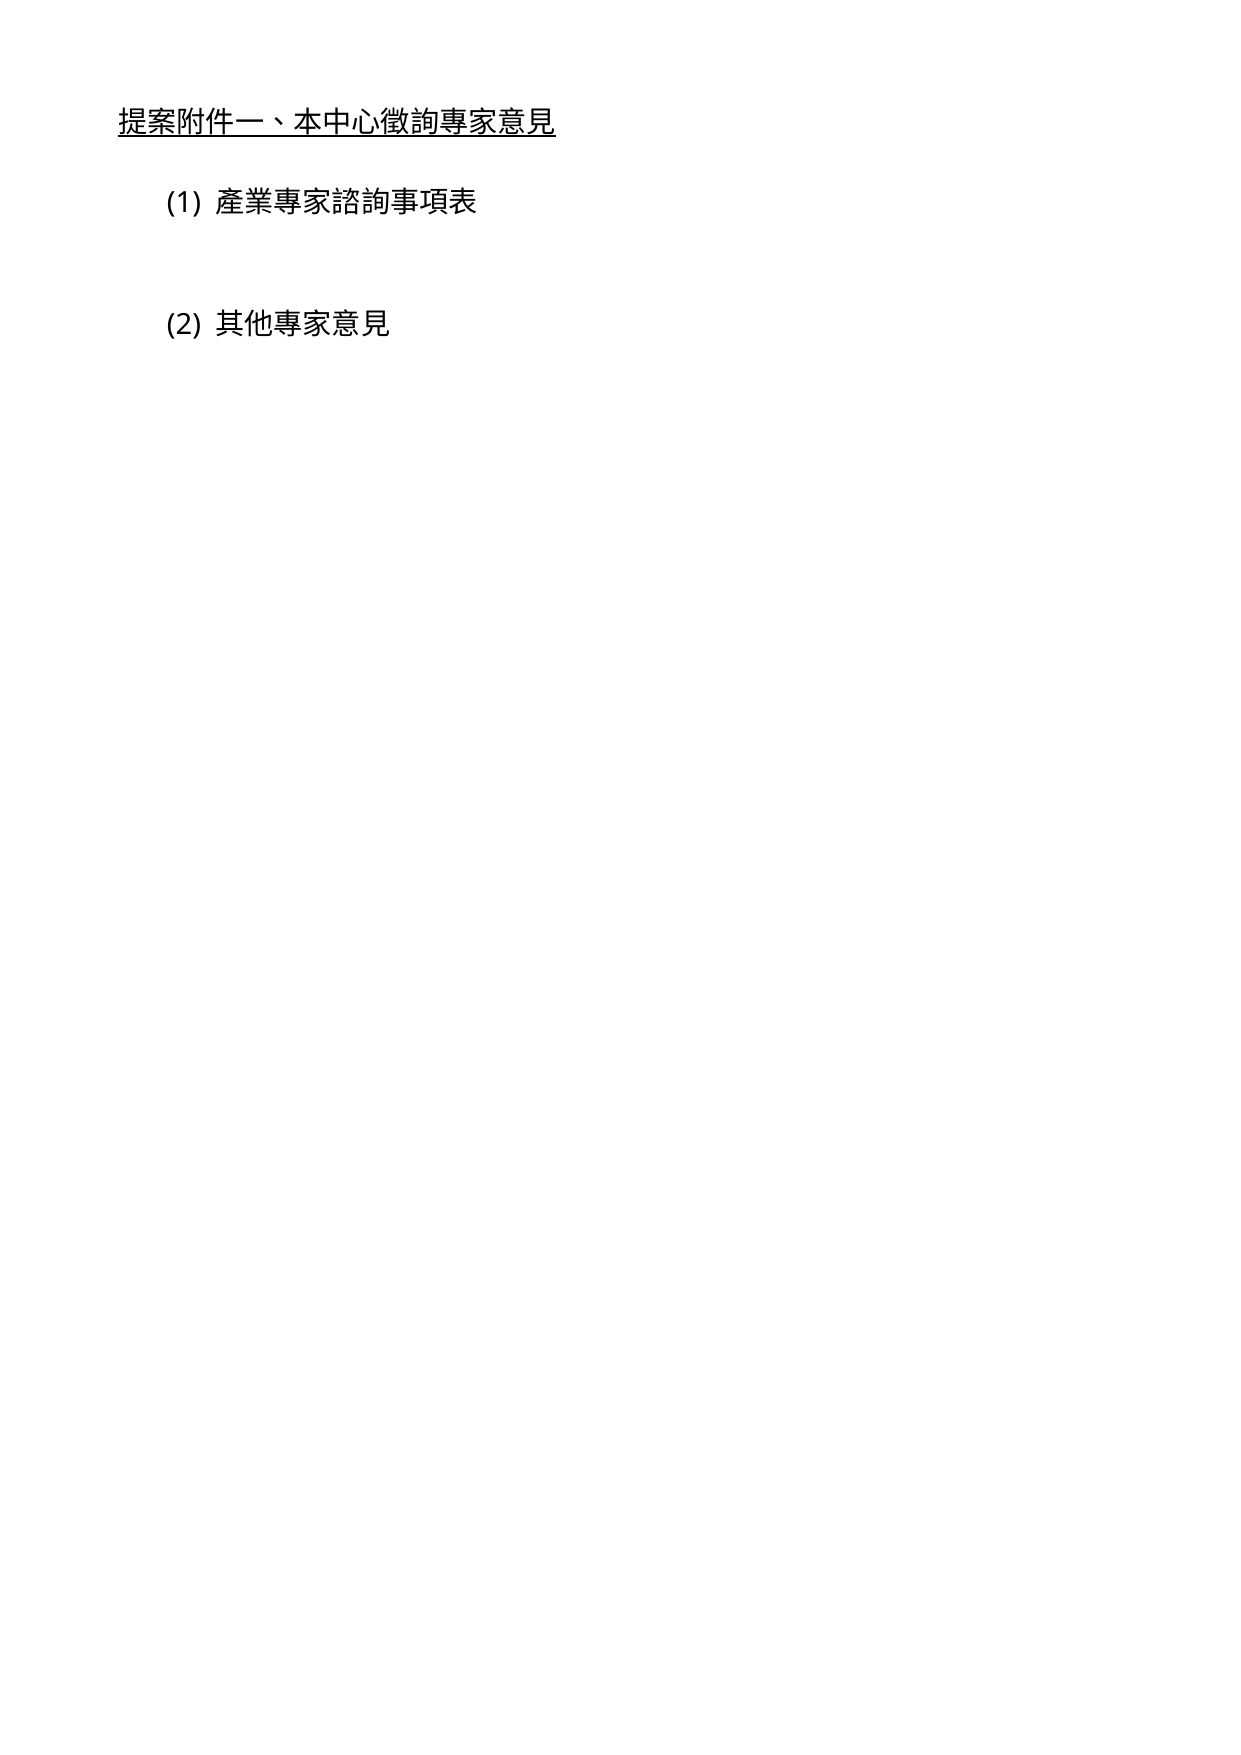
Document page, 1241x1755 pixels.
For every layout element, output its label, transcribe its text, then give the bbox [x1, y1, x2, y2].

list 其他專家意見 [167, 300, 1122, 343]
list 產業專家諮詢事項表 [167, 178, 1122, 221]
text 提案附件一、本中心徵詢專家意見 [118, 99, 1122, 141]
